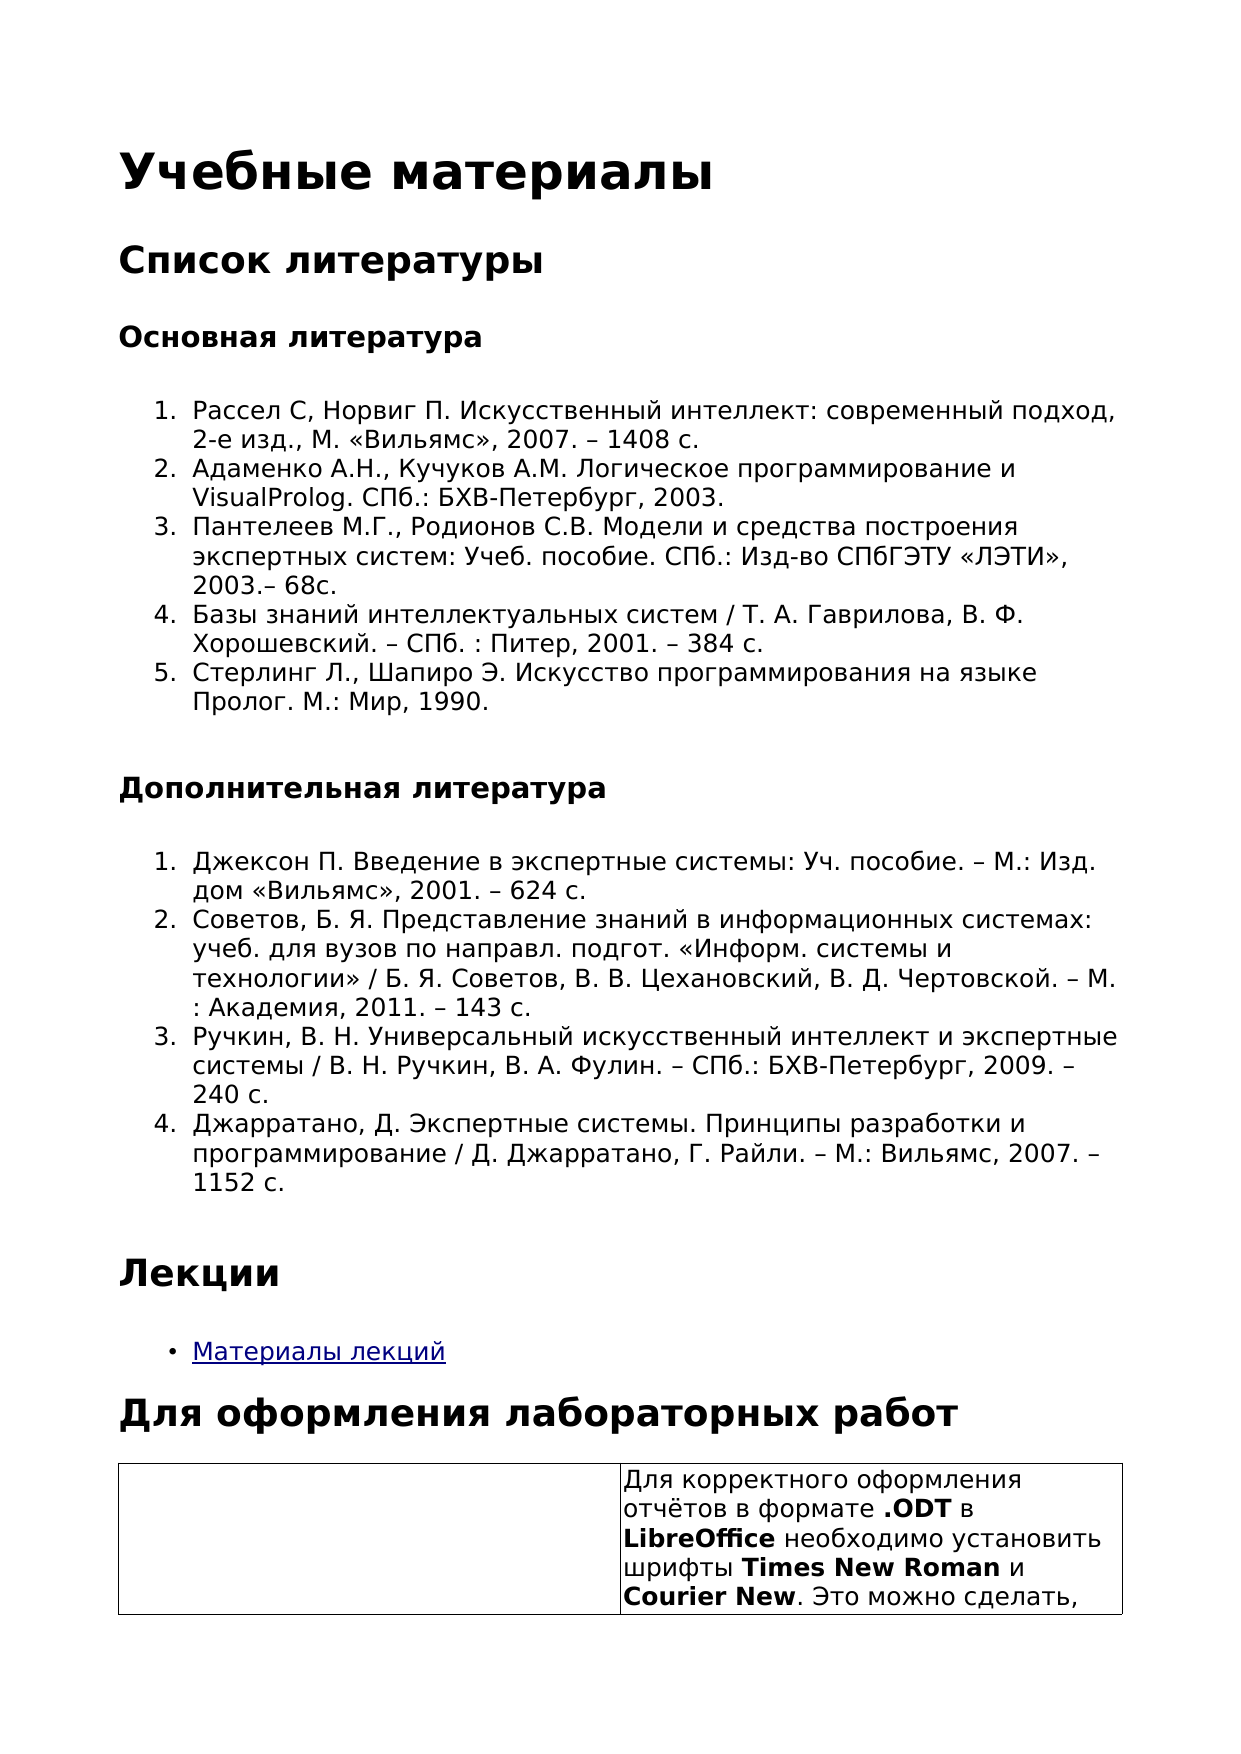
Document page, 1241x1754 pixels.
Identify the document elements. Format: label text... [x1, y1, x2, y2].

list Пантелеев М.Г., Родионов С.В. Модели и средства построения экспертных систем: Учеб. пособие. СПб.: Изд-во СПбГЭТУ «ЛЭТИ», 2003.– 68с. [177, 513, 1122, 600]
subtitle Основная литература [118, 320, 1122, 354]
list Стерлинг Л., Шапиро Э. Искусство программирования на языке Пролог. М.: Мир, 1990. [177, 658, 1122, 717]
list Джексон П. Введение в экспертные системы: Уч. пособие. – М.: Изд. дом «Вильямс», 2001. – 624 с. [177, 847, 1122, 906]
list Советов, Б. Я. Представление знаний в информационных системах: учеб. для вузов по направл. подгот. «Информ. системы и технологии» / Б. Я. Советов, В. В. Цехановский, В. Д. Чертовской. – М. : Академия, 2011. – 143 с. [177, 906, 1122, 1022]
list Джарратано, Д. Экспертные системы. Принципы разработки и программирование / Д. Джарратано, Г. Райли. – М.: Вильямс, 2007. – 1152 с. [177, 1110, 1122, 1197]
subtitle Лекции [118, 1252, 1122, 1295]
list Ручкин, В. Н. Универсальный искусственный интеллект и экспертные системы / В. Н. Ручкин, В. А. Фулин. – СПб.: БХВ-Петербург, 2009. – 240 с. [177, 1022, 1122, 1110]
table_header Для корректного оформления отчётов в формате .ODT в LibreOffice необходимо установить шрифты Times New Roman и Courier New. Это можно сделать, [621, 1464, 1122, 1614]
table_header [119, 1464, 620, 1614]
subtitle Список литературы [118, 239, 1122, 282]
list Адаменко А.Н., Кучуков А.М. Логическое программирование и VisualProlog. СПб.: БХВ-Петербург, 2003. [177, 454, 1122, 513]
subtitle Для оформления лабораторных работ [118, 1391, 1122, 1435]
list Рассел С, Норвиг П. Искусственный интеллект: современный подход, 2-е изд., М. «Вильямс», 2007. – 1408 с. [177, 396, 1122, 454]
list Базы знаний интеллектуальных систем / Т. А. Гаврилова, В. Ф. Хорошевский. – СПб. : Питер, 2001. – 384 с. [177, 600, 1122, 658]
list Материалы лекций [177, 1337, 1122, 1366]
subtitle Учебные материалы [118, 143, 1122, 201]
subtitle Дополнительная литература [118, 771, 1122, 805]
